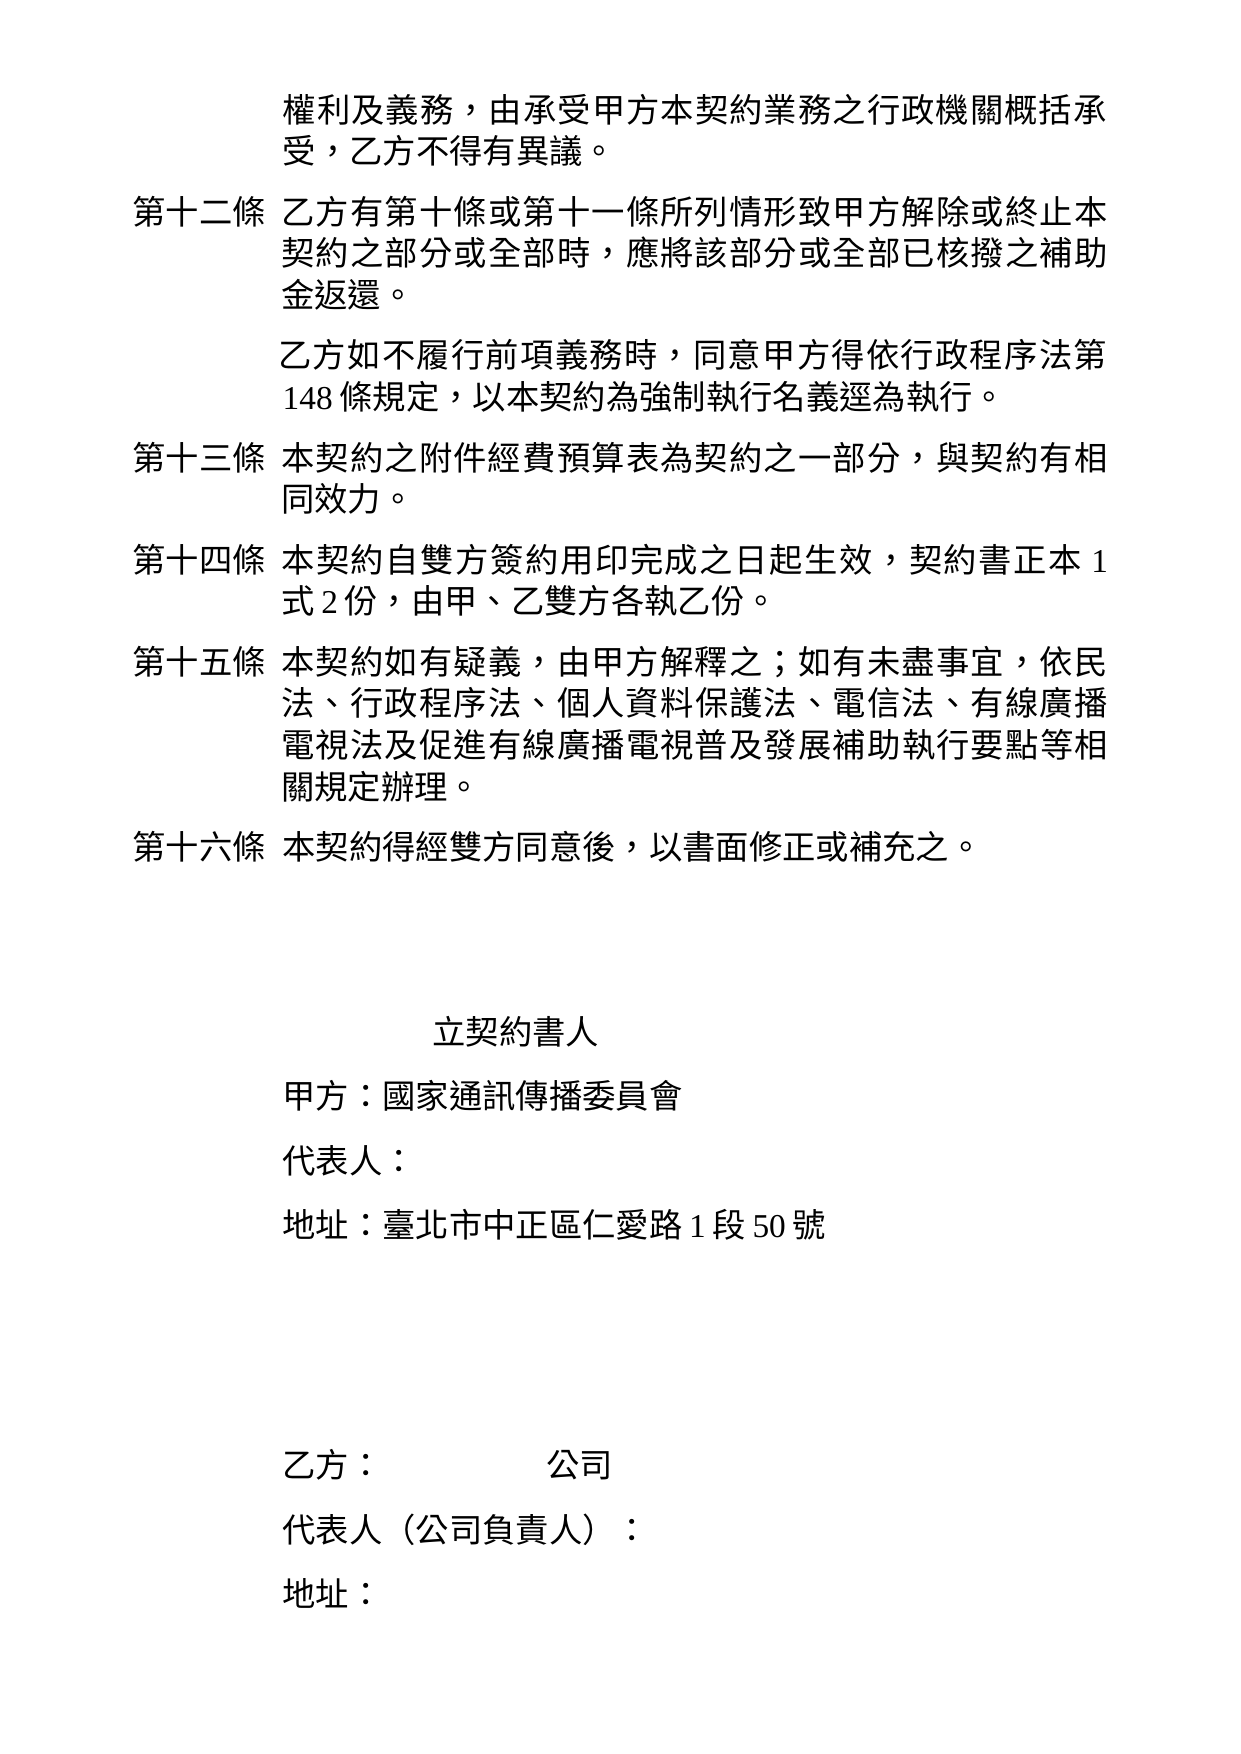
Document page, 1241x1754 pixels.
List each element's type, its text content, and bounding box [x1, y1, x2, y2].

text 甲方：國家通訊傳播委員會 [132, 1072, 1108, 1118]
text 地址：臺北市中正區仁愛路1段50號 [132, 1201, 1108, 1247]
text 乙方： 公司 [132, 1441, 1108, 1487]
text 立契約書人 [186, 1007, 1108, 1053]
text 第十二條 乙方有第十條或第十一條所列情形致甲方解除或終止本契約之部分或全部時，應將該部分或全部已核撥之補助金返還。 [132, 191, 1108, 316]
text 代表人（公司負責人）： [132, 1505, 1108, 1551]
text 權利及義務，由承受甲方本契約業務之行政機關概括承受，乙方不得有異議。 [278, 89, 1108, 172]
text 代表人： [132, 1137, 1108, 1182]
text 第十三條 本契約之附件經費預算表為契約之一部分，與契約有相同效力。 [132, 437, 1108, 520]
text 乙方如不履行前項義務時，同意甲方得依行政程序法第148條規定，以本契約為強制執行名義逕為執行。 [278, 334, 1108, 418]
text 地址： [132, 1570, 1108, 1616]
text 第十五條 本契約如有疑義，由甲方解釋之；如有未盡事宜，依民法、行政程序法、個人資料保護法、電信法、有線廣播電視法及促進有線廣播電視普及發展補助執行要點等相關規定辦理。 [132, 641, 1108, 807]
text 第十六條 本契約得經雙方同意後，以書面修正或補充之。 [132, 826, 1108, 868]
text 第十四條 本契約自雙方簽約用印完成之日起生效，契約書正本1式2份，由甲、乙雙方各執乙份。 [132, 539, 1108, 622]
